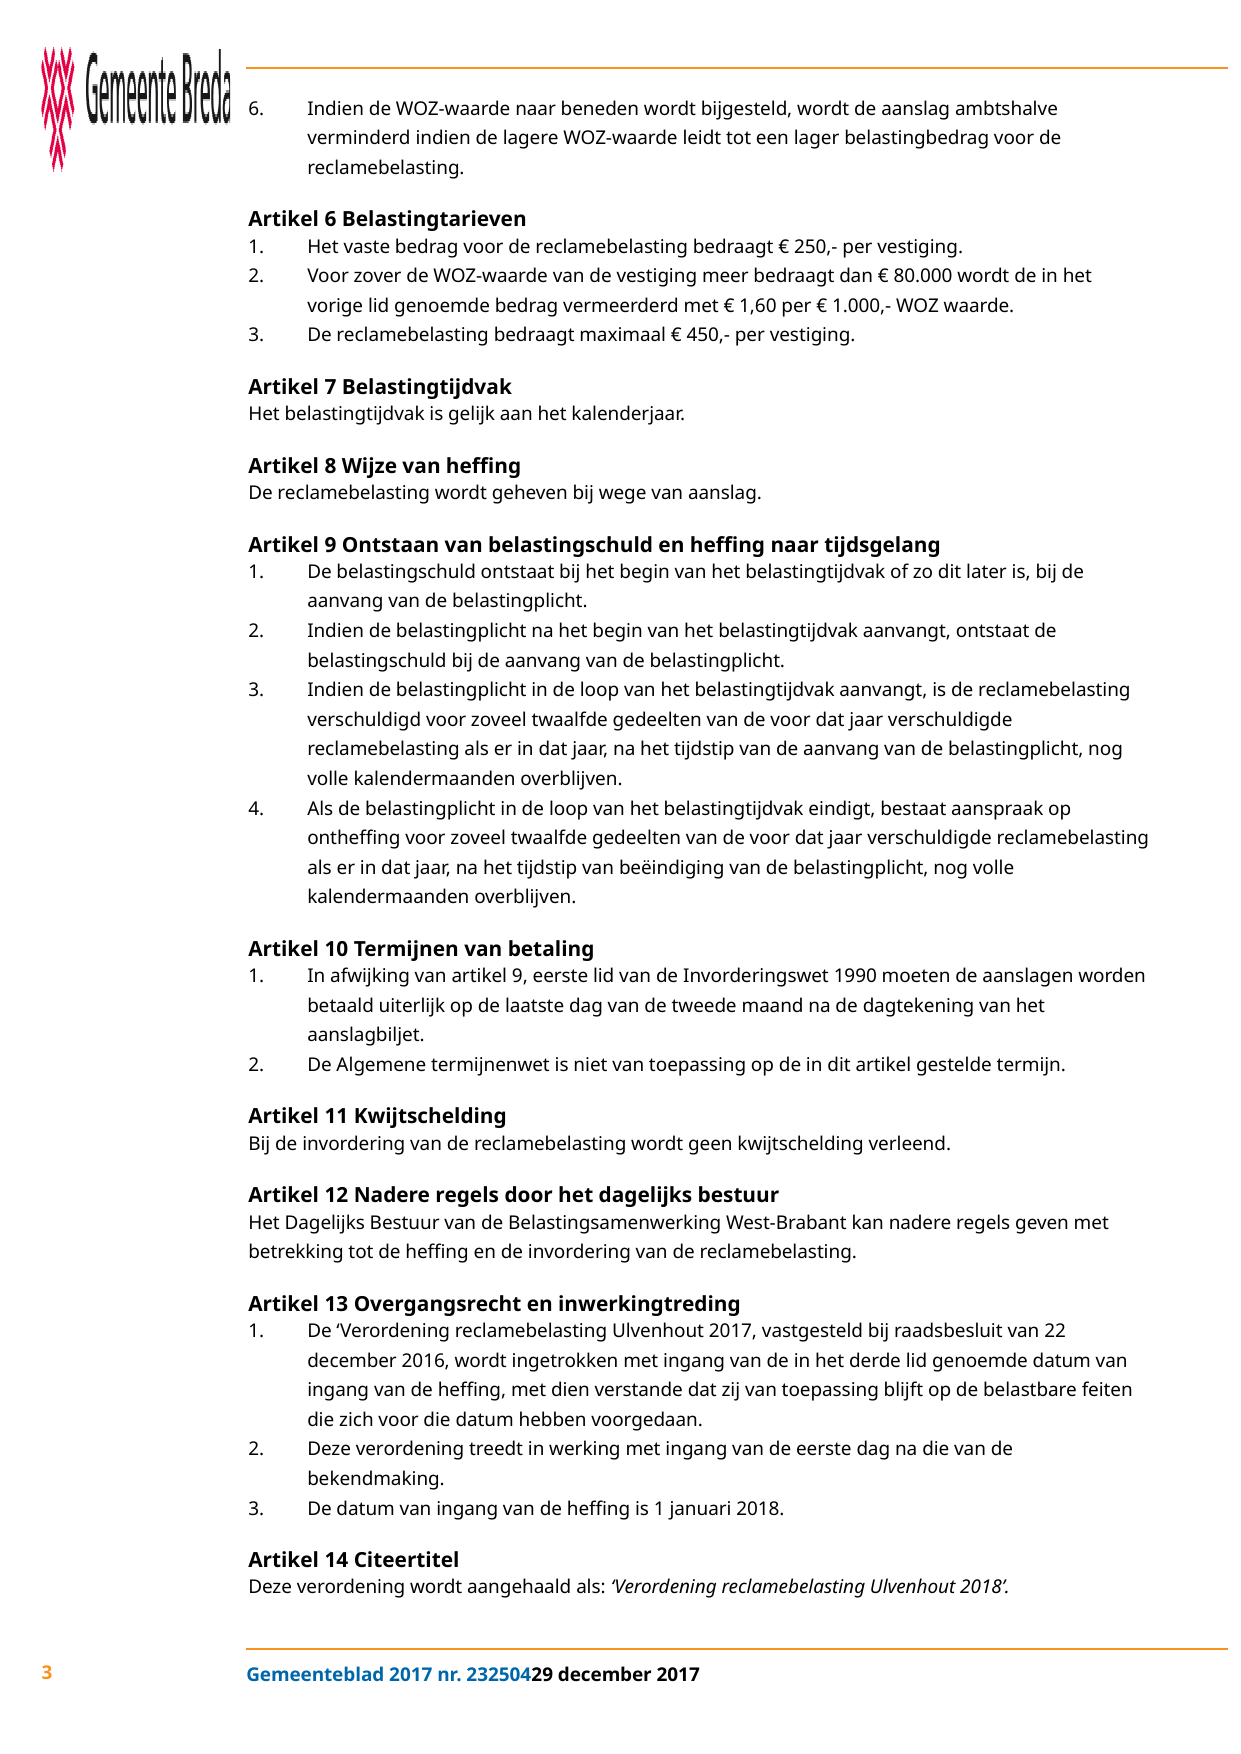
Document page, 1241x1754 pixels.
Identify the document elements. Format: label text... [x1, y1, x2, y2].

text Artikel 12 Nadere regels door het dagelijks bestuur [248, 1180, 1152, 1209]
list De Algemene termijnenwet is niet van toepassing op de in dit artikel gestelde termijn. [248, 1051, 1152, 1077]
list Als de belastingplicht in de loop van het belastingtijdvak eindigt, bestaat aanspraak op ontheffing voor zoveel twaalfde gedeelten van de voor dat jaar verschuldigde reclamebelasting als er in dat jaar, na het tijdstip van beëindiging van de belastingplicht, nog volle kalendermaanden overblijven. [248, 795, 1152, 909]
text Deze verordening wordt aangehaald als: ‘Verordening reclamebelasting Ulvenhout 2018’. [248, 1574, 1152, 1599]
text Artikel 10 Termijnen van betaling [248, 934, 1152, 962]
text Artikel 11 Kwijtschelding [248, 1102, 1152, 1130]
list De ‘Verordening reclamebelasting Ulvenhout 2017, vastgesteld bij raadsbesluit van 22 december 2016, wordt ingetrokken met ingang van de in het derde lid genoemde datum van ingang van de heffing, met dien verstande dat zij van toepassing blijft op de belastbare feiten die zich voor die datum hebben voorgedaan. [248, 1317, 1152, 1432]
text Artikel 13 Overgangsrecht en inwerkingtreding [248, 1289, 1152, 1317]
text Artikel 8 Wijze van heffing [248, 451, 1152, 479]
text Het Dagelijks Bestuur van de Belastingsamenwerking West-Brabant kan nadere regels geven met betrekking tot de heffing en de invordering van de reclamebelasting. [248, 1209, 1152, 1264]
text Artikel 9 Ontstaan van belastingschuld en heffing naar tijdsgelang [248, 530, 1152, 558]
list Voor zover de WOZ-waarde van de vestiging meer bedraagt dan € 80.000 wordt de in het vorige lid genoemde bedrag vermeerderd met € 1,60 per € 1.000,- WOZ waarde. [248, 262, 1152, 318]
text Artikel 7 Belastingtijdvak [248, 372, 1152, 400]
list In afwijking van artikel 9, eerste lid van de Invorderingswet 1990 moeten de aanslagen worden betaald uiterlijk op de laatste dag van de tweede maand na de dagtekening van het aanslagbiljet. [248, 962, 1152, 1047]
text Het belastingtijdvak is gelijk aan het kalenderjaar. [248, 400, 1152, 426]
list De reclamebelasting bedraagt maximaal € 450,- per vestiging. [248, 322, 1152, 347]
text Artikel 14 Citeertitel [248, 1545, 1152, 1574]
text Bij de invordering van de reclamebelasting wordt geen kwijtschelding verleend. [248, 1130, 1152, 1156]
list Het vaste bedrag voor de reclamebelasting bedraagt € 250,- per vestiging. [248, 233, 1152, 258]
list Indien de WOZ-waarde naar beneden wordt bijgesteld, wordt de aanslag ambtshalve verminderd indien de lagere WOZ-waarde leidt tot een lager belastingbedrag voor de reclamebelasting. [248, 95, 1152, 180]
text De reclamebelasting wordt geheven bij wege van aanslag. [248, 479, 1152, 505]
list Deze verordening treedt in werking met ingang van de eerste dag na die van de bekendmaking. [248, 1436, 1152, 1491]
list De belastingschuld ontstaat bij het begin van het belastingtijdvak of zo dit later is, bij de aanvang van de belastingplicht. [248, 558, 1152, 613]
list De datum van ingang van de heffing is 1 januari 2018. [248, 1495, 1152, 1521]
list Indien de belastingplicht in de loop van het belastingtijdvak aanvangt, is de reclamebelasting verschuldigd voor zoveel twaalfde gedeelten van de voor dat jaar verschuldigde reclamebelasting als er in dat jaar, na het tijdstip van de aanvang van de belastingplicht, nog volle kalendermaanden overblijven. [248, 676, 1152, 791]
list Indien de belastingplicht na het begin van het belastingtijdvak aanvangt, ontstaat de belastingschuld bij de aanvang van de belastingplicht. [248, 617, 1152, 673]
text Artikel 6 Belastingtarieven [248, 204, 1152, 233]
picture [41, 47, 231, 172]
